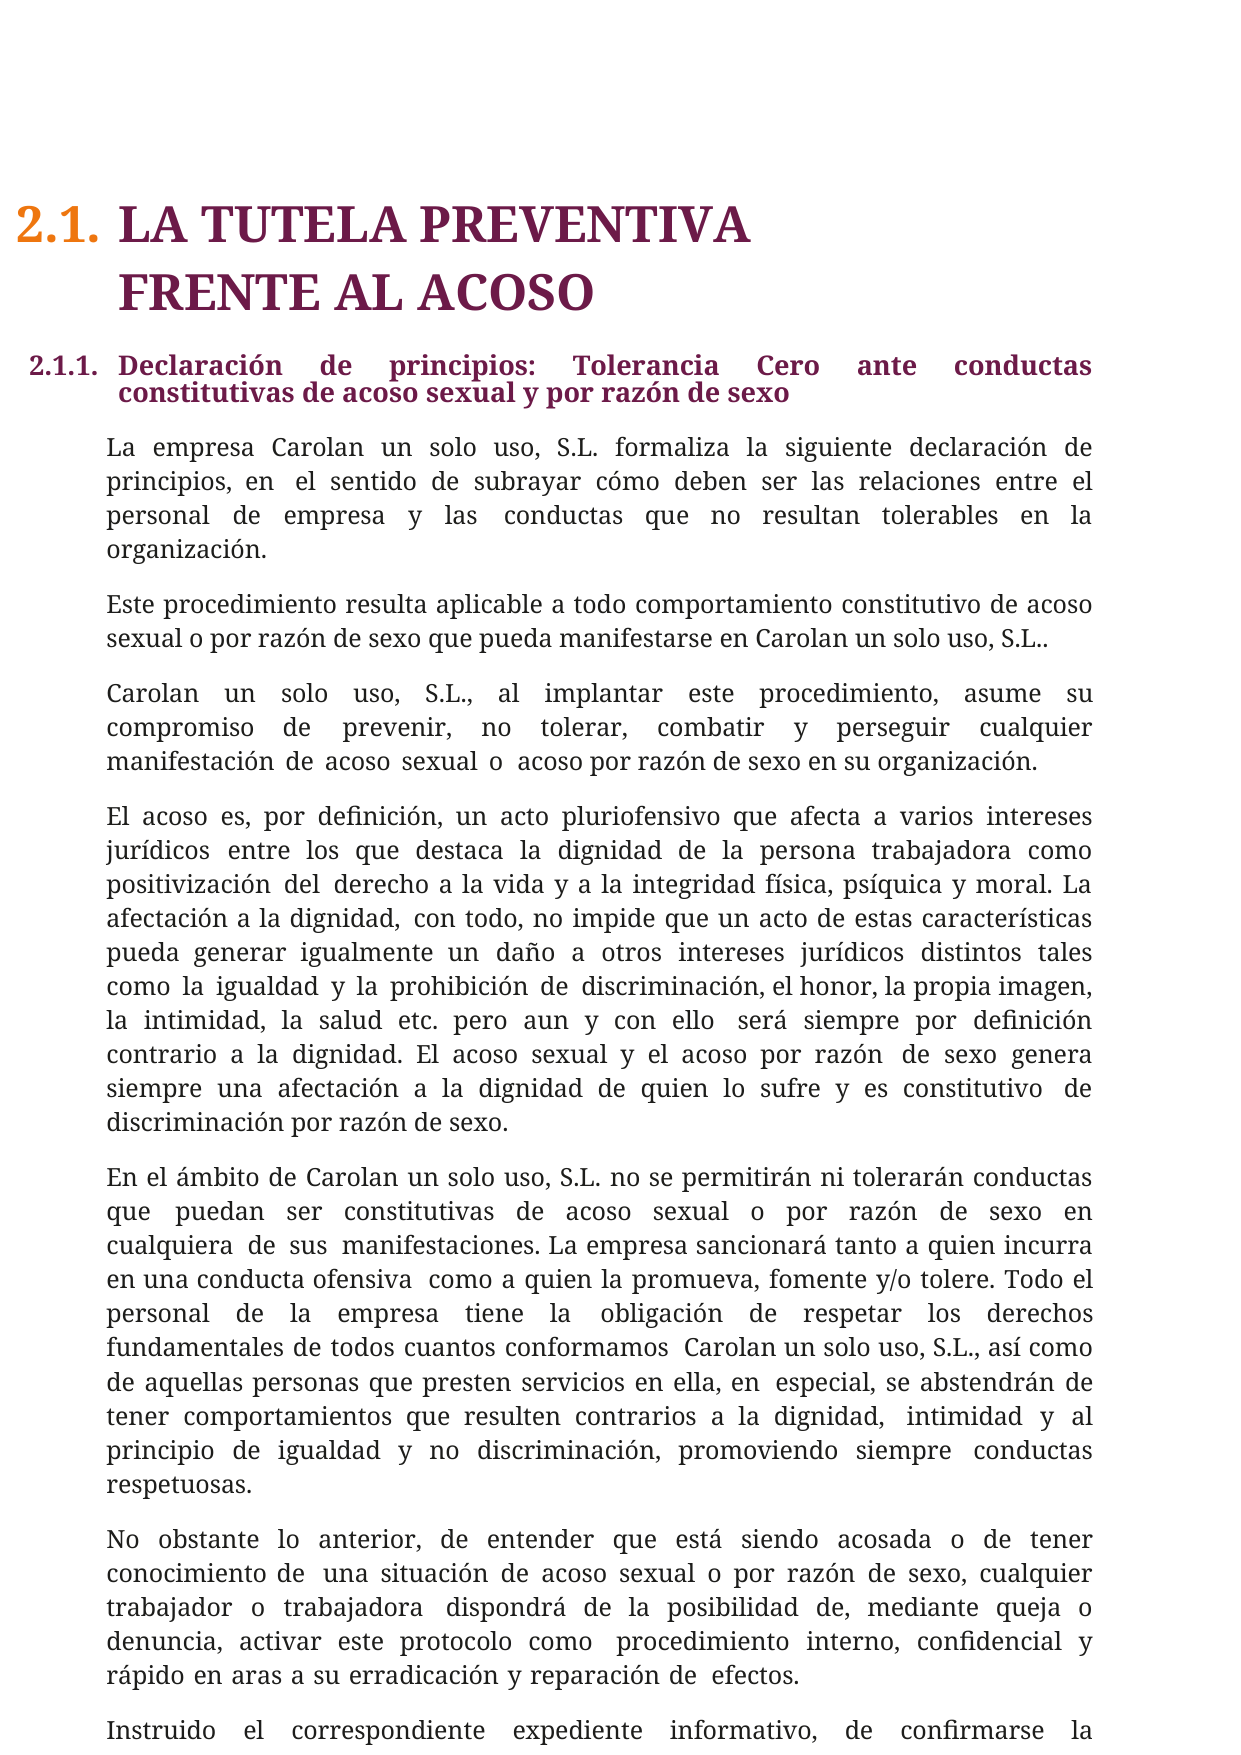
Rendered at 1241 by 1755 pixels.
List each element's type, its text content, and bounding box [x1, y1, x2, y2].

text En el ámbito de Carolan un solo uso, S.L. no se permitirán ni tolerarán conductas que puedan ser constitutivas de acoso sexual o por razón de sexo en cualquiera de sus manifestaciones. La empresa sancionará tanto a quien incurra en una conducta ofensiva como a quien la promueva, fomente y/o tolere. Todo el personal de la empresa tiene la obligación de respetar los derechos fundamentales de todos cuantos conformamos Carolan un solo uso, S.L., así como de aquellas personas que presten servicios en ella, en especial, se abstendrán de tener comportamientos que resulten contrarios a la dignidad, intimidad y al principio de igualdad y no discriminación, promoviendo siempre conductas respetuosas. [106, 1160, 1093, 1500]
text Este procedimiento resulta aplicable a todo comportamiento constitutivo de acoso sexual o por razón de sexo que pueda manifestarse en Carolan un solo uso, S.L.. [106, 586, 1092, 654]
text El acoso es, por definición, un acto pluriofensivo que afecta a varios intereses jurídicos entre los que destaca la dignidad de la persona trabajadora como positivización del derecho a la vida y a la integridad física, psíquica y moral. La afectación a la dignidad, con todo, no impide que un acto de estas características pueda generar igualmente un daño a otros intereses jurídicos distintos tales como la igualdad y la prohibición de discriminación, el honor, la propia imagen, la intimidad, la salud etc. pero aun y con ello será siempre por definición contrario a la dignidad. El acoso sexual y el acoso por razón de sexo genera siempre una afectación a la dignidad de quien lo sufre y es constitutivo de discriminación por razón de sexo. [106, 798, 1093, 1139]
text Instruido el correspondiente expediente informativo, de confirmarse la [106, 1712, 1093, 1746]
text Carolan un solo uso, S.L., al implantar este procedimiento, asume su compromiso de prevenir, no tolerar, combatir y perseguir cualquier manifestación de acoso sexual o acoso por razón de sexo en su organización. [106, 675, 1093, 777]
text No obstante lo anterior, de entender que está siendo acosada o de tener conocimiento de una situación de acoso sexual o por razón de sexo, cualquier trabajador o trabajadora dispondrá de la posibilidad de, mediante queja o denuncia, activar este protocolo como procedimiento interno, confidencial y rápido en aras a su erradicación y reparación de efectos. [106, 1521, 1093, 1692]
list LA TUTELA PREVENTIVA FRENTE AL ACOSO [106, 189, 896, 325]
text La empresa Carolan un solo uso, S.L. formaliza la siguiente declaración de principios, en el sentido de subrayar cómo deben ser las relaciones entre el personal de empresa y las conductas que no resultan tolerables en la organización. [106, 429, 1093, 566]
list Declaración de principios: Tolerancia Cero ante conductas constitutivas de acoso sexual y por razón de sexo [106, 353, 1092, 408]
